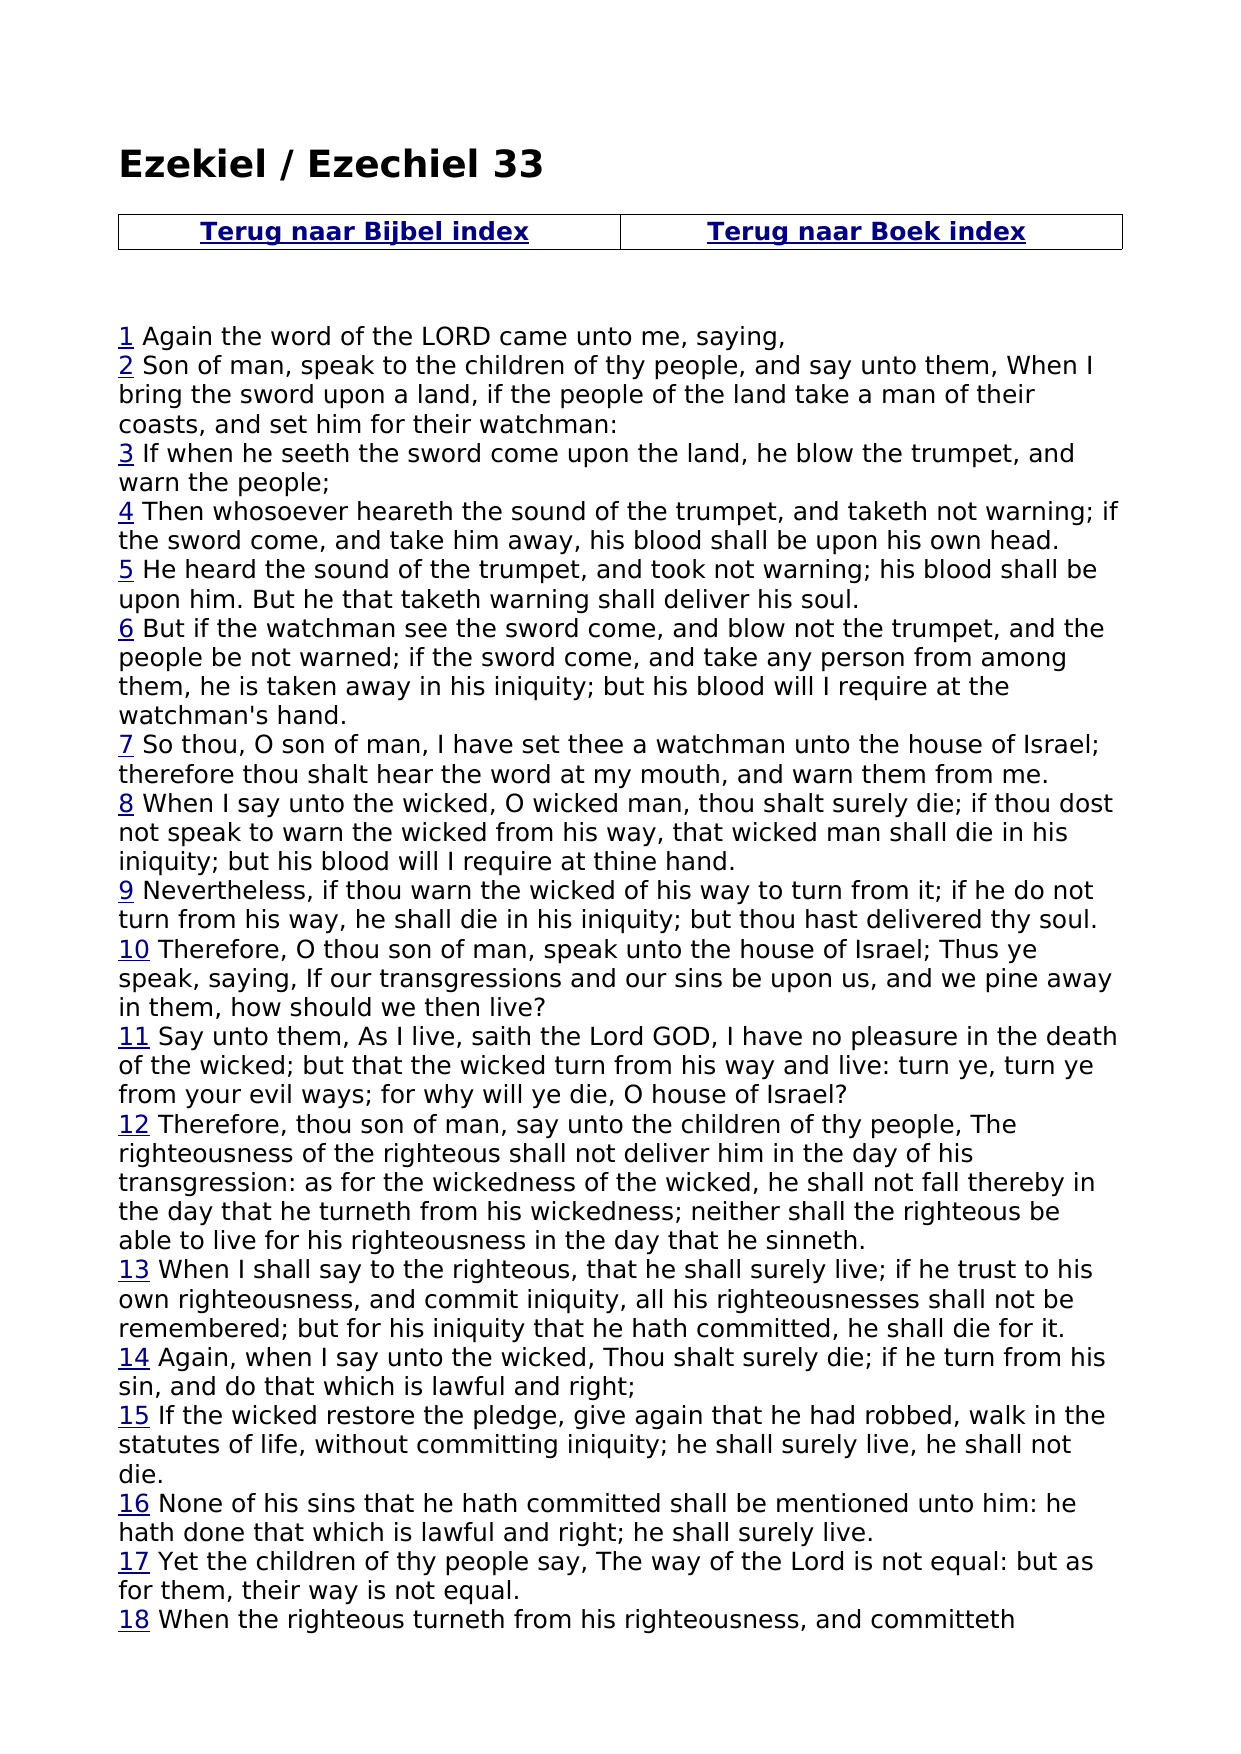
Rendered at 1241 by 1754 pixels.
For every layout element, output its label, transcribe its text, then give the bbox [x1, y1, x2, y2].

table_header Terug naar Boek index [621, 215, 1122, 249]
text 1 Again the word of the LORD came unto me, saying, 2 Son of man, speak to the children of thy people, and say unto them, When I bring the sword upon a land, if the people of the land take a man of their coasts, and set him for their watchman: 3 If when he seeth the sword come upon the land, he blow the trumpet, and warn the people; 4 Then whosoever heareth the sound of the trumpet, and taketh not warning; if the sword come, and take him away, his blood shall be upon his own head. 5 He heard the sound of the trumpet, and took not warning; his blood shall be upon him. But he that taketh warning shall deliver his soul. 6 But if the watchman see the sword come, and blow not the trumpet, and the people be not warned; if the sword come, and take any person from among them, he is taken away in his iniquity; but his blood will I require at the watchman's hand. 7 So thou, O son of man, I have set thee a watchman unto the house of Israel; therefore thou shalt hear the word at my mouth, and warn them from me. 8 When I say unto the wicked, O wicked man, thou shalt surely die; if thou dost not speak to warn the wicked from his way, that wicked man shall die in his iniquity; but his blood will I require at thine hand. 9 Nevertheless, if thou warn the wicked of his way to turn from it; if he do not turn from his way, he shall die in his iniquity; but thou hast delivered thy soul. 10 Therefore, O thou son of man, speak unto the house of Israel; Thus ye speak, saying, If our transgressions and our sins be upon us, and we pine away in them, how should we then live? 11 Say unto them, As I live, saith the Lord GOD, I have no pleasure in the death of the wicked; but that the wicked turn from his way and live: turn ye, turn ye from your evil ways; for why will ye die, O house of Israel? 12 Therefore, thou son of man, say unto the children of thy people, The righteousness of the righteous shall not deliver him in the day of his transgression: as for the wickedness of the wicked, he shall not fall thereby in the day that he turneth from his wickedness; neither shall the righteous be able to live for his righteousness in the day that he sinneth. 13 When I shall say to the righteous, that he shall surely live; if he trust to his own righteousness, and commit iniquity, all his righteousnesses shall not be remembered; but for his iniquity that he hath committed, he shall die for it. 14 Again, when I say unto the wicked, Thou shalt surely die; if he turn from his sin, and do that which is lawful and right; 15 If the wicked restore the pledge, give again that he had robbed, walk in the statutes of life, without committing iniquity; he shall surely live, he shall not die. 16 None of his sins that he hath committed shall be mentioned unto him: he hath done that which is lawful and right; he shall surely live. 17 Yet the children of thy people say, The way of the Lord is not equal: but as for them, their way is not equal. 18 When the righteous turneth from his righteousness, and committeth [118, 264, 1122, 1635]
table_header Terug naar Bijbel index [119, 215, 620, 249]
subtitle Ezekiel / Ezechiel 33 [118, 143, 1122, 187]
